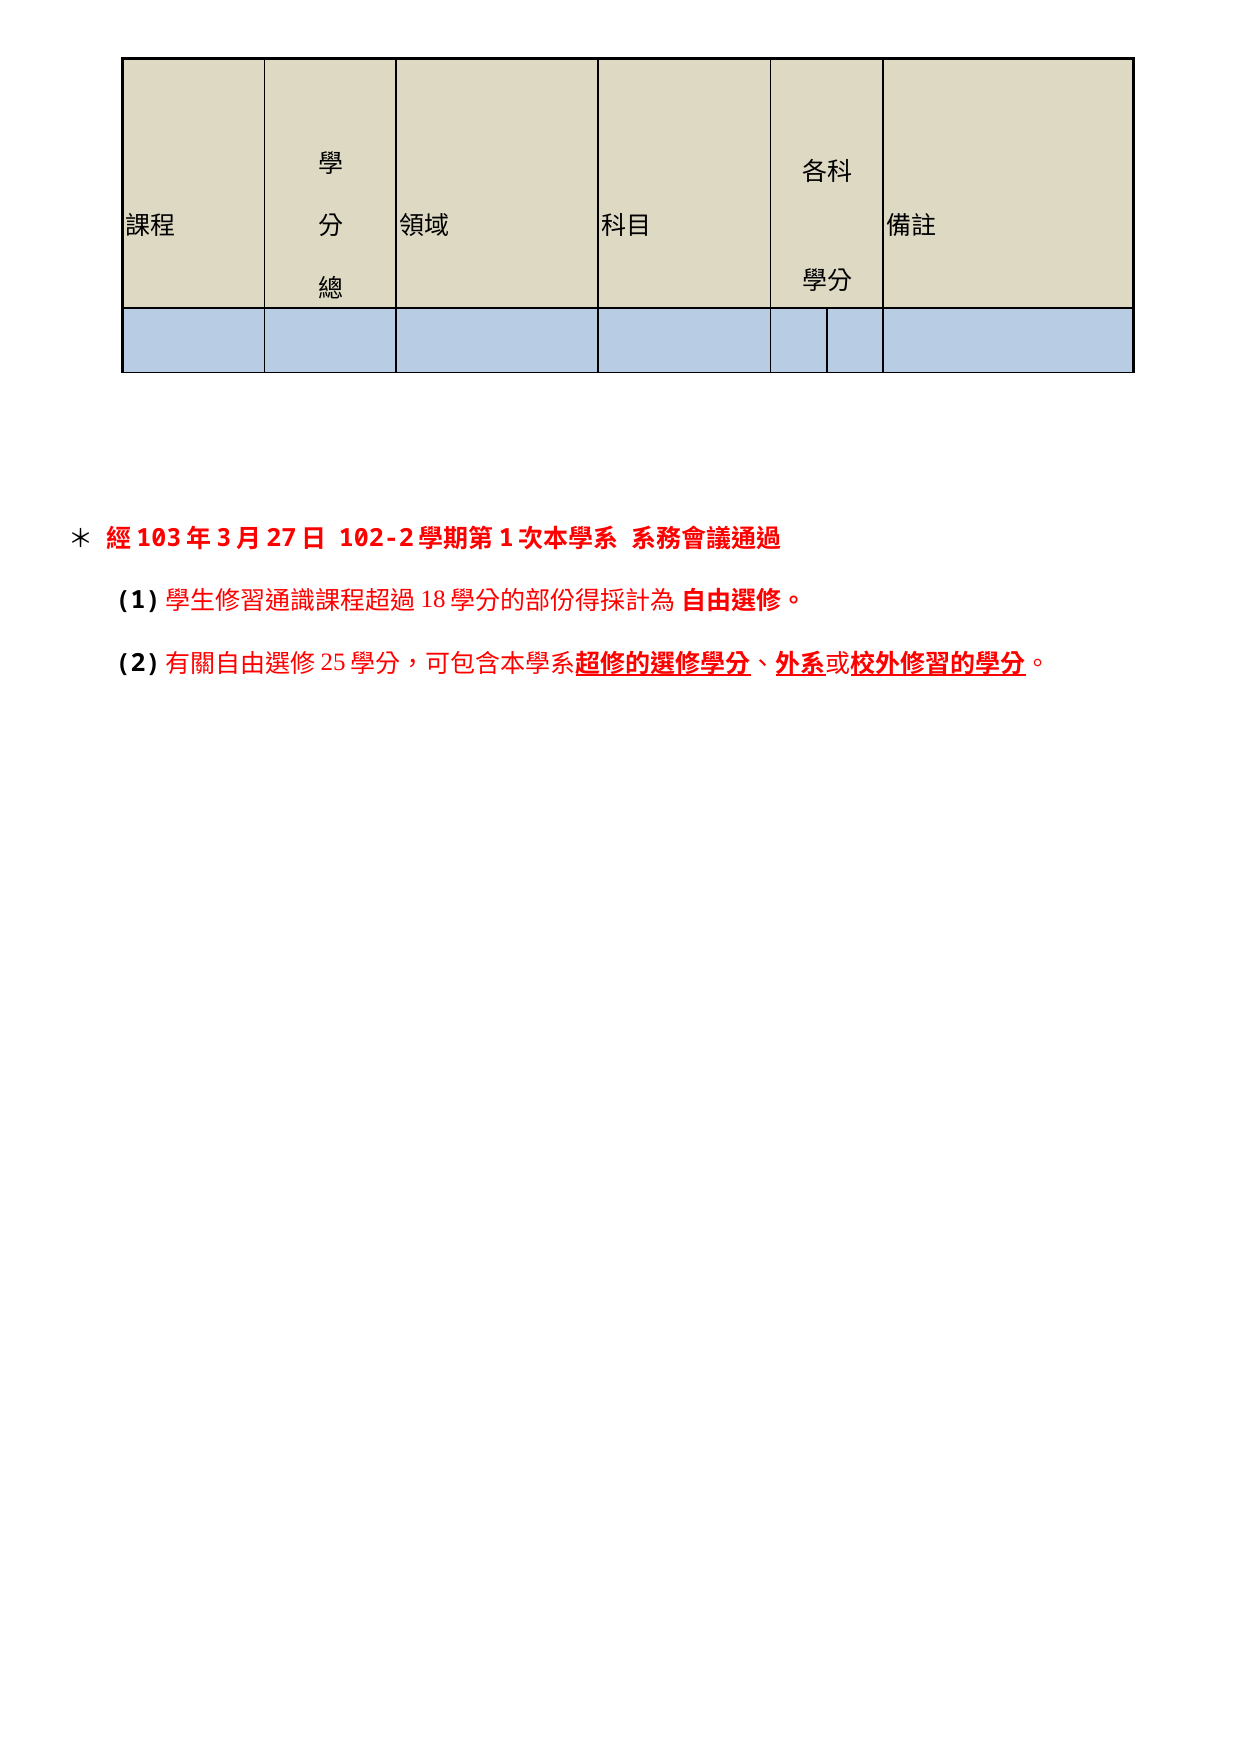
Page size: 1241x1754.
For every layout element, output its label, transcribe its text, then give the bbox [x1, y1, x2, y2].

table_header 學 分 總 [265, 60, 395, 307]
list 經103年3月27日 102-2學期第1次本學系 系務會議通過 [69, 494, 1200, 557]
table_cell 一至三年級必修，四年級選修，學分另計。 [884, 309, 1132, 372]
table_cell ６必 [771, 309, 826, 372]
list 學生修習通識課程超過18學分的部份得採計為 自由選修。 [115, 557, 1200, 619]
table_header 領域 [397, 60, 597, 307]
table_header 課程 [124, 60, 264, 307]
table_header 備註 [884, 60, 1132, 307]
table_cell 體 育 [124, 309, 264, 372]
table_cell [397, 309, 597, 372]
table_header 科目 [599, 60, 770, 307]
table_header 各科 學分 [771, 60, 882, 307]
table_cell ２選 [828, 309, 882, 372]
table_cell 6~8 [265, 309, 395, 372]
table_cell 體 育 [599, 309, 770, 372]
list 有關自由選修25學分，可包含本學系超修的選修學分、外系或校外修習的學分。 [115, 619, 1200, 682]
